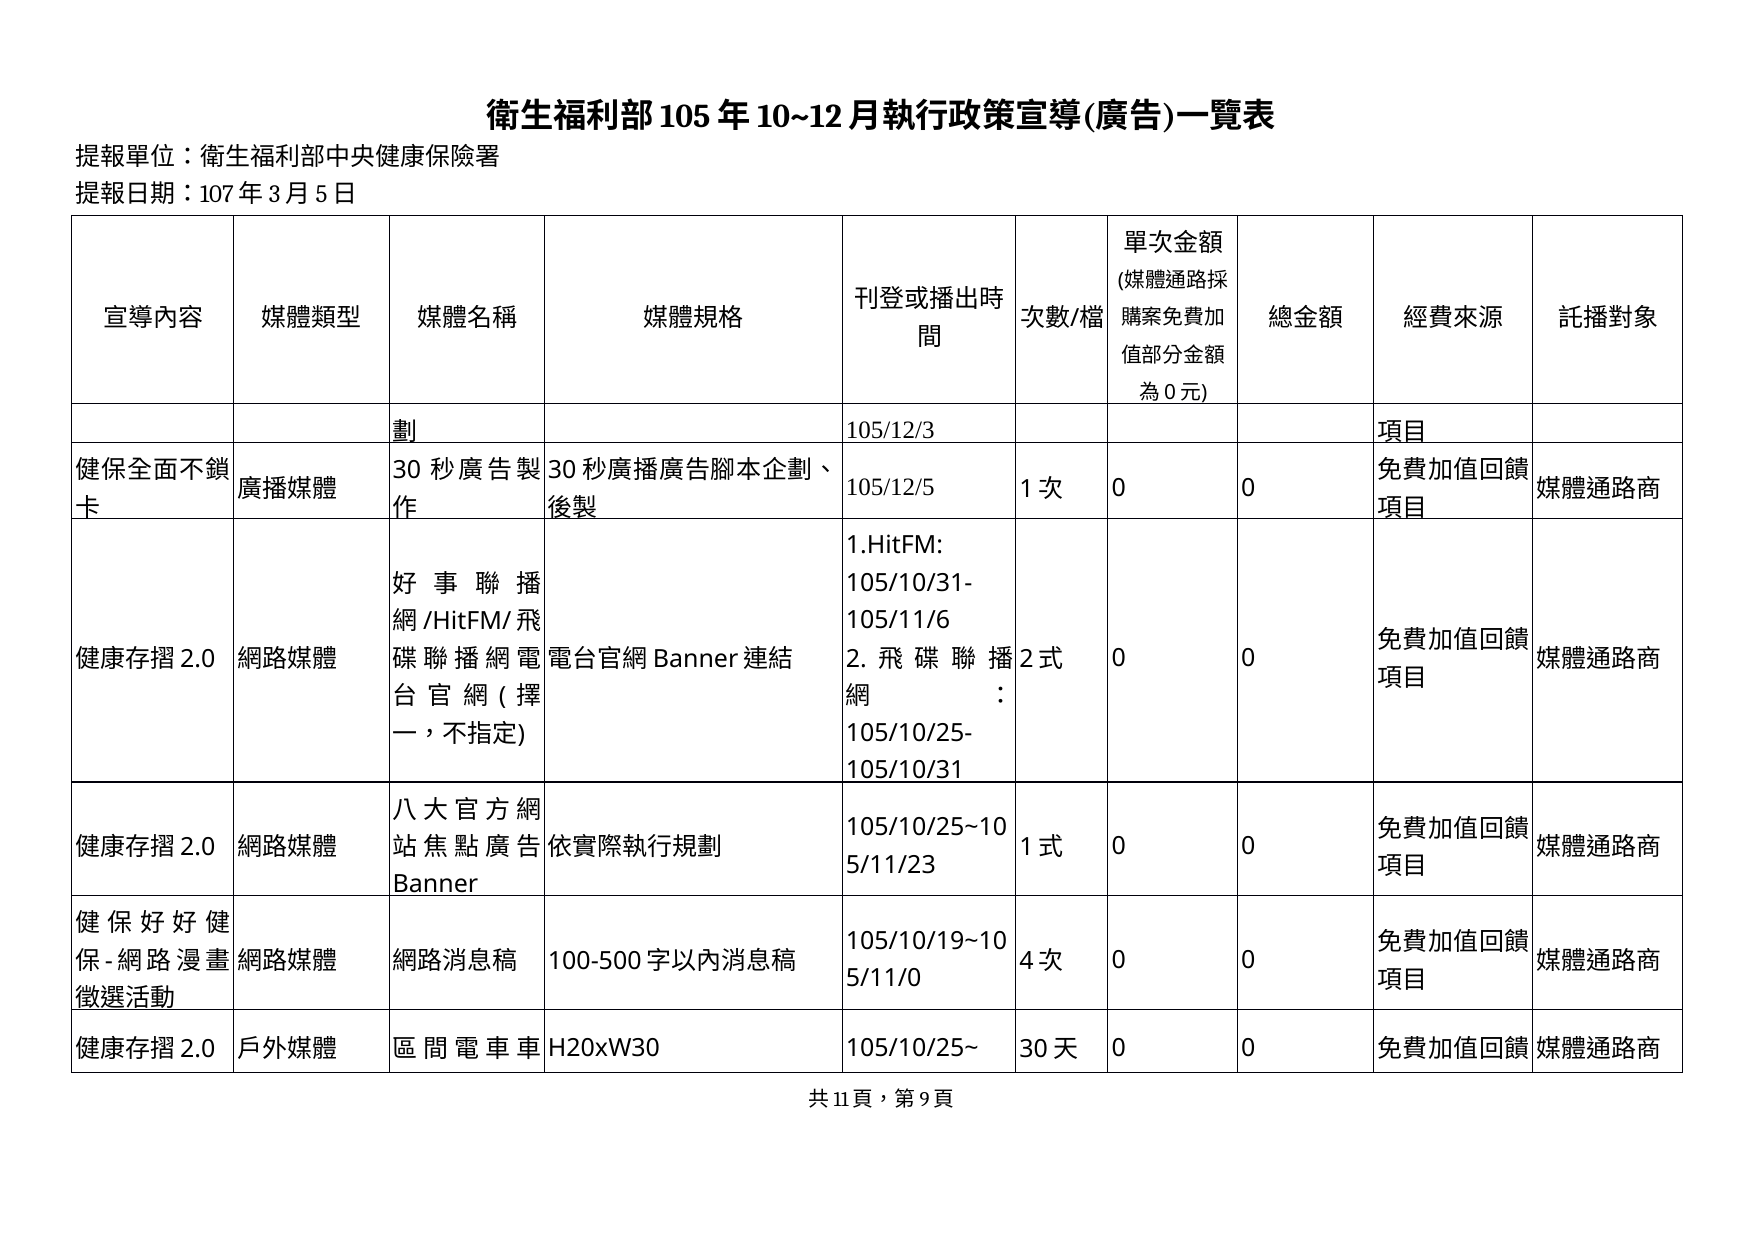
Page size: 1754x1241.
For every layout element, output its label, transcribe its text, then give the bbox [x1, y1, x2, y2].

table_cell [545, 404, 842, 442]
table_cell 戶外媒體 [234, 1010, 389, 1072]
table_cell 廣播媒體 [234, 443, 389, 518]
table_header 媒體規格 [545, 216, 842, 403]
table_cell 健康存摺2.0 [72, 783, 233, 895]
table_header 總金額 [1238, 216, 1373, 403]
table_cell 劃 [390, 404, 544, 442]
table_cell 0 [1108, 1010, 1237, 1072]
table_cell 健保全面不鎖卡 [72, 443, 233, 518]
table_cell 105/10/25~105/11/23 [843, 783, 1015, 895]
table_cell [234, 404, 389, 442]
table_cell 105/10/19~105/11/0 [843, 896, 1015, 1008]
table_cell 0 [1238, 443, 1373, 518]
table_cell 4次 [1016, 896, 1107, 1008]
table_cell 網路媒體 [234, 519, 389, 781]
table_cell 電台官網Banner連結 [545, 519, 842, 781]
table_cell 免費加值回饋項目 [1374, 896, 1532, 1008]
table_cell [1238, 404, 1373, 442]
table_cell [1016, 404, 1107, 442]
table_cell 健保好好健保-網路漫畫徵選活動 [72, 896, 233, 1008]
table_header 次數/檔 [1016, 216, 1107, 403]
table_cell 網路媒體 [234, 896, 389, 1008]
table_cell 項目 [1374, 404, 1532, 442]
table_cell 媒體通路商 [1533, 443, 1682, 518]
table_cell 0 [1238, 1010, 1373, 1072]
table_cell 0 [1238, 519, 1373, 781]
table_cell 1.HitFM: 105/10/31-105/11/6 2.飛碟聯播網：105/10/25-105/10/31 [843, 519, 1015, 781]
table_cell 媒體通路商 [1533, 896, 1682, 1008]
table_cell 免費加值回饋 [1374, 1010, 1532, 1072]
table_cell 105/12/5 [843, 443, 1015, 518]
table_header 媒體名稱 [390, 216, 544, 403]
table_cell 0 [1238, 783, 1373, 895]
table_cell 30秒廣播廣告腳本企劃、後製 [545, 443, 842, 518]
table_header 經費來源 [1374, 216, 1532, 403]
table_cell 30天 [1016, 1010, 1107, 1072]
table_cell 1次 [1016, 443, 1107, 518]
table_cell 0 [1108, 519, 1237, 781]
table_header 媒體類型 [234, 216, 389, 403]
table_cell 1式 [1016, 783, 1107, 895]
table_cell [1533, 404, 1682, 442]
table_header 託播對象 [1533, 216, 1682, 403]
table_cell 100-500字以內消息稿 [545, 896, 842, 1008]
table_cell 2式 [1016, 519, 1107, 781]
table_cell 媒體通路商 [1533, 1010, 1682, 1072]
table_cell 0 [1108, 896, 1237, 1008]
table_cell 105/12/3 [843, 404, 1015, 442]
table_header 刊登或播出時間 [843, 216, 1015, 403]
table_cell 網路媒體 [234, 783, 389, 895]
table_cell 105/10/25~ [843, 1010, 1015, 1072]
table_cell 網路消息稿 [390, 896, 544, 1008]
table_cell 健康存摺2.0 [72, 1010, 233, 1072]
table_cell 免費加值回饋項目 [1374, 519, 1532, 781]
table_cell 區間電車車 [390, 1010, 544, 1072]
table_cell 免費加值回饋項目 [1374, 443, 1532, 518]
table_cell 依實際執行規劃 [545, 783, 842, 895]
table_cell 八大官方網站焦點廣告Banner [390, 783, 544, 895]
table_cell 媒體通路商 [1533, 519, 1682, 781]
table_cell 免費加值回饋項目 [1374, 783, 1532, 895]
table_cell [1108, 404, 1237, 442]
table_cell 好事聯播網/HitFM/飛碟聯播網電台官網(擇一，不指定) [390, 519, 544, 781]
table_cell [72, 404, 233, 442]
table_cell 健康存摺2.0 [72, 519, 233, 781]
table_cell 0 [1108, 443, 1237, 518]
table_cell 30秒廣告製作 [390, 443, 544, 518]
table_cell 0 [1238, 896, 1373, 1008]
table_header 單次金額(媒體通路採購案免費加值部分金額為0元) [1108, 216, 1237, 403]
table_header 宣導內容 [72, 216, 233, 403]
table_cell 媒體通路商 [1533, 783, 1682, 895]
table_cell H20xW30 [545, 1010, 842, 1072]
table_cell 0 [1108, 783, 1237, 895]
